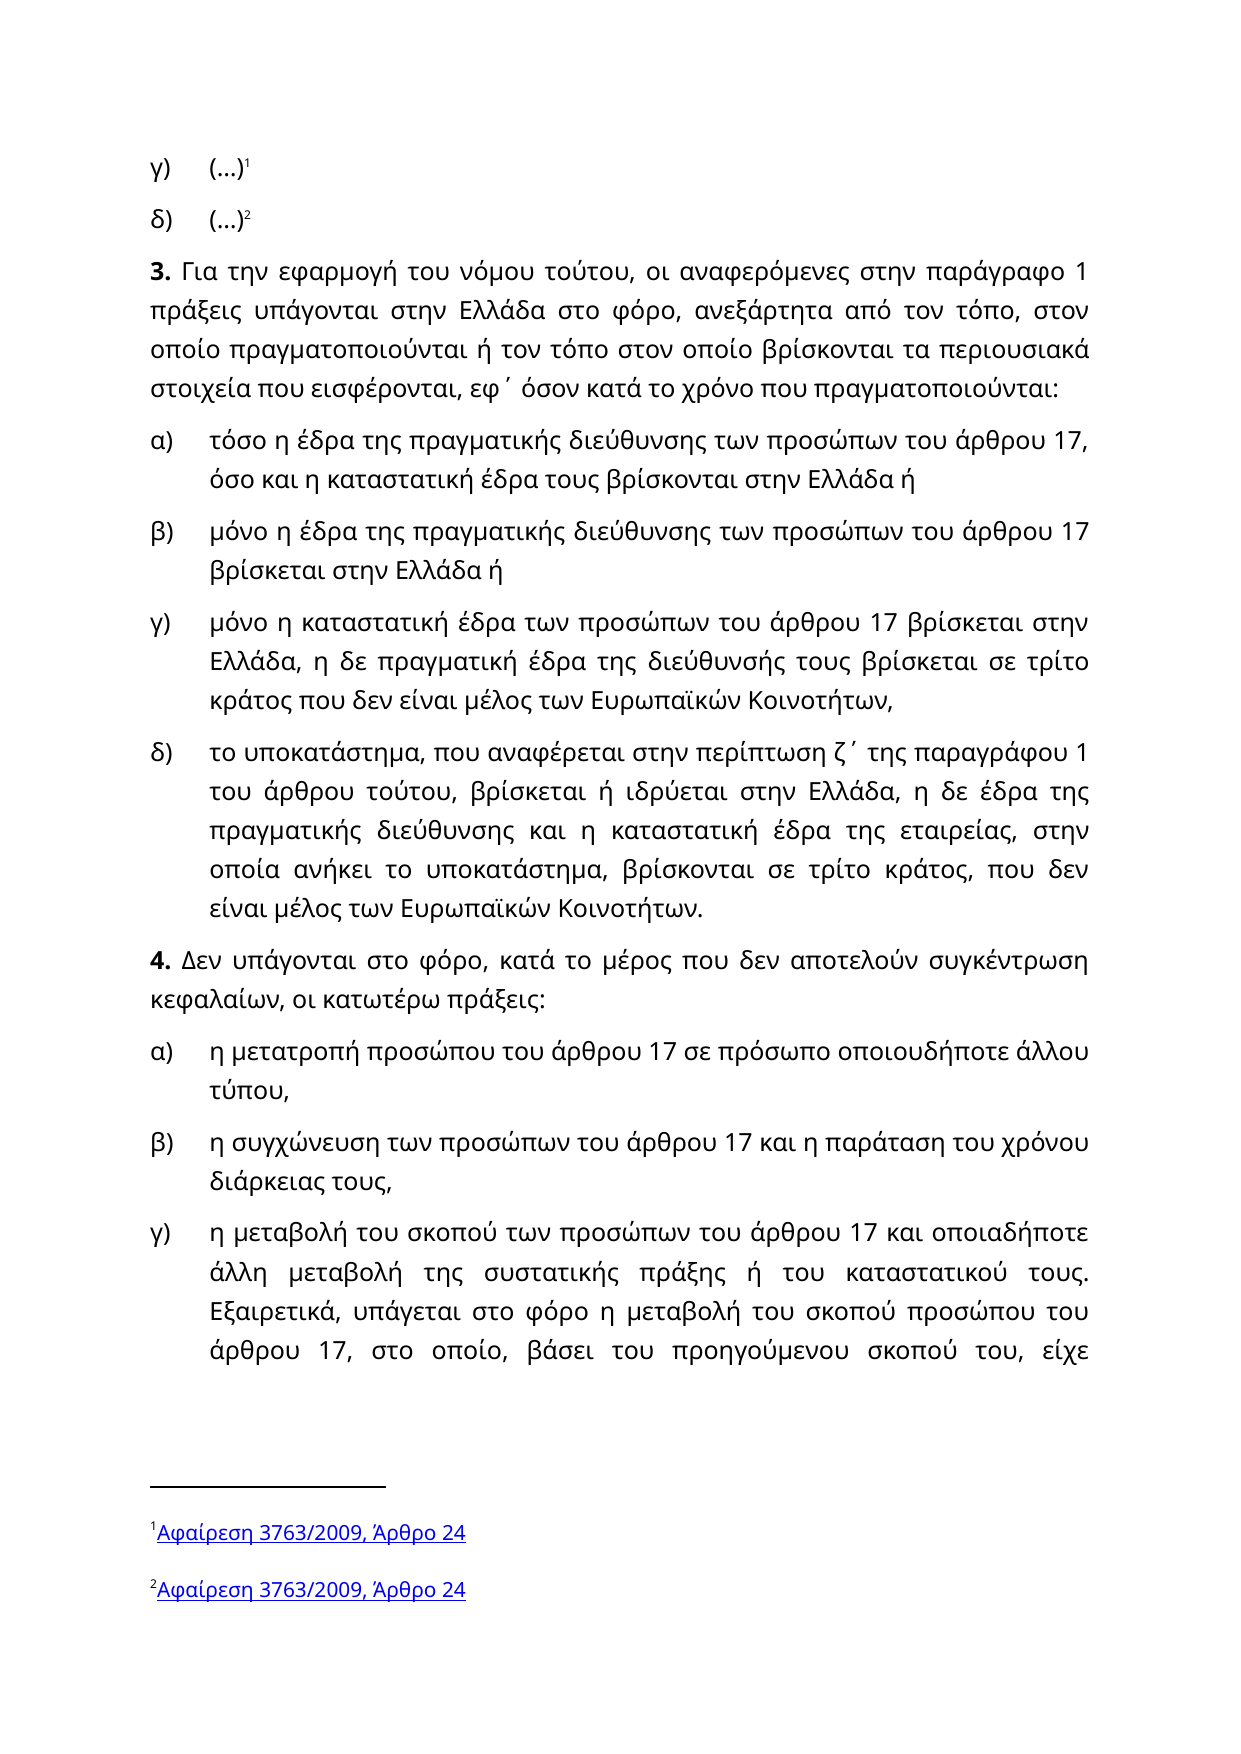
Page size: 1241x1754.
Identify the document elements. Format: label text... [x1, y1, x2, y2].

list β) η συγχώνευση των προσώπων του άρθρου 17 και η παράταση του χρόνου διάρκειας τους, [150, 1124, 1090, 1197]
list γ) (…) [150, 150, 1090, 184]
list δ) το υποκατάστημα, που αναφέρεται στην περίπτωση ζ΄ της παραγράφου 1 του άρθρου τούτου, βρίσκεται ή ιδρύεται στην Ελλάδα, η δε έδρα της πραγματικής διεύθυνσης και η καταστατική έδρα της εταιρείας, στην οποία ανήκει το υποκατάστημα, βρίσκονται σε τρίτο κράτος, που δεν είναι μέλος των Ευρωπαϊκών Κοινοτήτων. [150, 734, 1090, 925]
text Αφαίρεση 3763/2009, Άρθρο 24 [150, 1518, 1090, 1546]
list γ) η μεταβολή του σκοπού των προσώπων του άρθρου 17 και οποιαδήποτε άλλη μεταβολή της συστατικής πράξης ή του καταστατικού τους. Εξαιρετικά, υπάγεται στο φόρο η μεταβολή του σκοπού προσώπου του άρθρου 17, στο οποίο, βάσει του προηγούμενου σκοπού του, είχε [150, 1215, 1090, 1367]
list β) μόνο η έδρα της πραγματικής διεύθυνσης των προσώπων του άρθρου 17 βρίσκεται στην Ελλάδα ή [150, 513, 1090, 587]
list γ) μόνο η καταστατική έδρα των προσώπων του άρθρου 17 βρίσκεται στην Ελλάδα, η δε πραγματική έδρα της διεύθυνσής τους βρίσκεται σε τρίτο κράτος που δεν είναι μέλος των Ευρωπαϊκών Κοινοτήτων, [150, 604, 1090, 717]
text 3. Για την εφαρμογή του νόμου τούτου, οι αναφερόμενες στην παράγραφο 1 πράξεις υπάγονται στην Ελλάδα στο φόρο, ανεξάρτητα από τον τόπο, στον οποίο πραγματοποιούνται ή τον τόπο στον οποίο βρίσκονται τα περιουσιακά στοιχεία που εισφέρονται, εφ΄ όσον κατά το χρόνο που πραγματοποιούνται: [150, 253, 1090, 405]
list δ) (…) [150, 202, 1090, 236]
list α) η μετατροπή προσώπου του άρθρου 17 σε πρόσωπο οποιουδήποτε άλλου τύπου, [150, 1033, 1090, 1107]
list α) τόσο η έδρα της πραγματικής διεύθυνσης των προσώπων του άρθρου 17, όσο και η καταστατική έδρα τους βρίσκονται στην Ελλάδα ή [150, 422, 1090, 496]
text 4. Δεν υπάγονται στο φόρο, κατά το μέρος που δεν αποτελούν συγκέντρωση κεφαλαίων, οι κατωτέρω πράξεις: [150, 942, 1090, 1016]
text Αφαίρεση 3763/2009, Άρθρο 24 [150, 1576, 1090, 1604]
